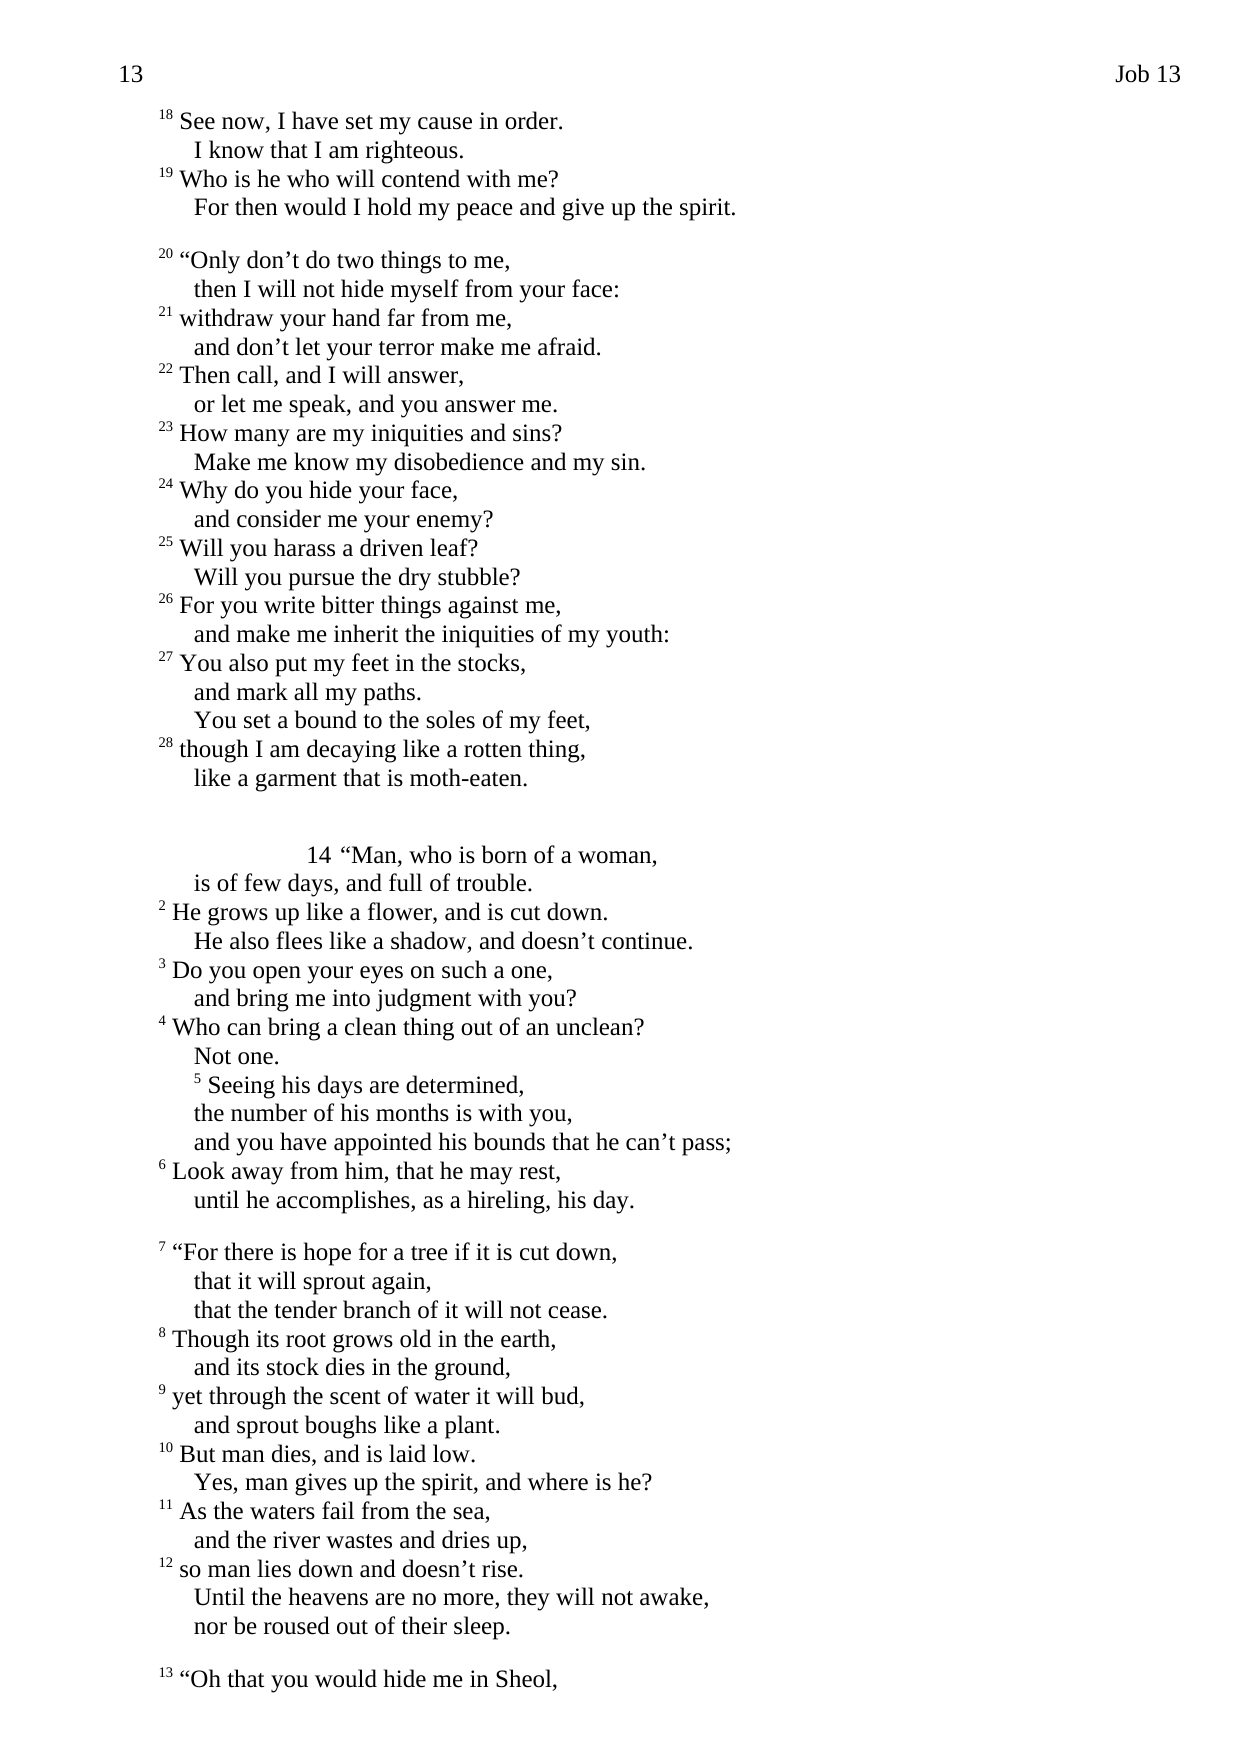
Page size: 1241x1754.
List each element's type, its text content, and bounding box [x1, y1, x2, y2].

text 28 though I am decaying like a rotten thing, [158, 734, 1181, 763]
text 25 Will you harass a driven leaf? [158, 533, 1181, 562]
text until he accomplishes, as a hireling, his day. [194, 1185, 1181, 1213]
text and bring me into judgment with you? [194, 983, 1181, 1012]
text He also flees like a shadow, and doesn’t continue. [194, 926, 1181, 955]
text 9 yet through the scent of water it will bud, [158, 1381, 1181, 1410]
text Until the heavens are no more, they will not awake, [194, 1582, 1181, 1611]
text 14“Man, who is born of a woman, [306, 840, 1181, 868]
text and don’t let your terror make me afraid. [194, 332, 1181, 360]
text 13 “Oh that you would hide me in Sheol, [158, 1664, 1181, 1693]
text 6 Look away from him, that he may rest, [158, 1156, 1181, 1185]
text nor be roused out of their sleep. [194, 1611, 1181, 1640]
text and you have appointed his bounds that he can’t pass; [194, 1127, 1181, 1156]
text and mark all my paths. [194, 677, 1181, 705]
text For then would I hold my peace and give up the spirit. [194, 192, 1181, 221]
text and make me inherit the iniquities of my youth: [194, 619, 1181, 648]
text 19 Who is he who will contend with me? [158, 164, 1181, 192]
text that it will sprout again, [194, 1266, 1181, 1295]
text 23 How many are my iniquities and sins? [158, 418, 1181, 447]
text 21 withdraw your hand far from me, [158, 303, 1181, 332]
text and the river wastes and dries up, [194, 1525, 1181, 1554]
text 3 Do you open your eyes on such a one, [158, 955, 1181, 983]
text 8 Though its root grows old in the earth, [158, 1324, 1181, 1352]
text the number of his months is with you, [194, 1098, 1181, 1127]
text 11 As the waters fail from the sea, [158, 1496, 1181, 1525]
text Yes, man gives up the spirit, and where is he? [194, 1467, 1181, 1496]
text Make me know my disobedience and my sin. [194, 447, 1181, 475]
text Not one. [194, 1041, 1181, 1070]
text 20 “Only don’t do two things to me, [158, 245, 1181, 274]
text that the tender branch of it will not cease. [194, 1295, 1181, 1324]
text 5 Seeing his days are determined, [194, 1070, 1181, 1098]
text 18 See now, I have set my cause in order. [158, 106, 1181, 135]
text or let me speak, and you answer me. [194, 389, 1181, 418]
text and its stock dies in the ground, [194, 1352, 1181, 1381]
text then I will not hide myself from your face: [194, 274, 1181, 303]
text is of few days, and full of trouble. [194, 868, 1181, 897]
text 7 “For there is hope for a tree if it is cut down, [158, 1237, 1181, 1266]
text 22 Then call, and I will answer, [158, 360, 1181, 389]
text 26 For you write bitter things against me, [158, 590, 1181, 619]
text like a garment that is moth-eaten. [194, 763, 1181, 792]
text 10 But man dies, and is laid low. [158, 1439, 1181, 1467]
text 12 so man lies down and doesn’t rise. [158, 1554, 1181, 1582]
text and sprout boughs like a plant. [194, 1410, 1181, 1439]
text 2 He grows up like a flower, and is cut down. [158, 897, 1181, 926]
text 24 Why do you hide your face, [158, 475, 1181, 504]
text I know that I am righteous. [194, 135, 1181, 164]
text and consider me your enemy? [194, 504, 1181, 533]
text Will you pursue the dry stubble? [194, 562, 1181, 590]
text 4 Who can bring a clean thing out of an unclean? [158, 1012, 1181, 1041]
text You set a bound to the soles of my feet, [194, 705, 1181, 734]
text 27 You also put my feet in the stocks, [158, 648, 1181, 677]
